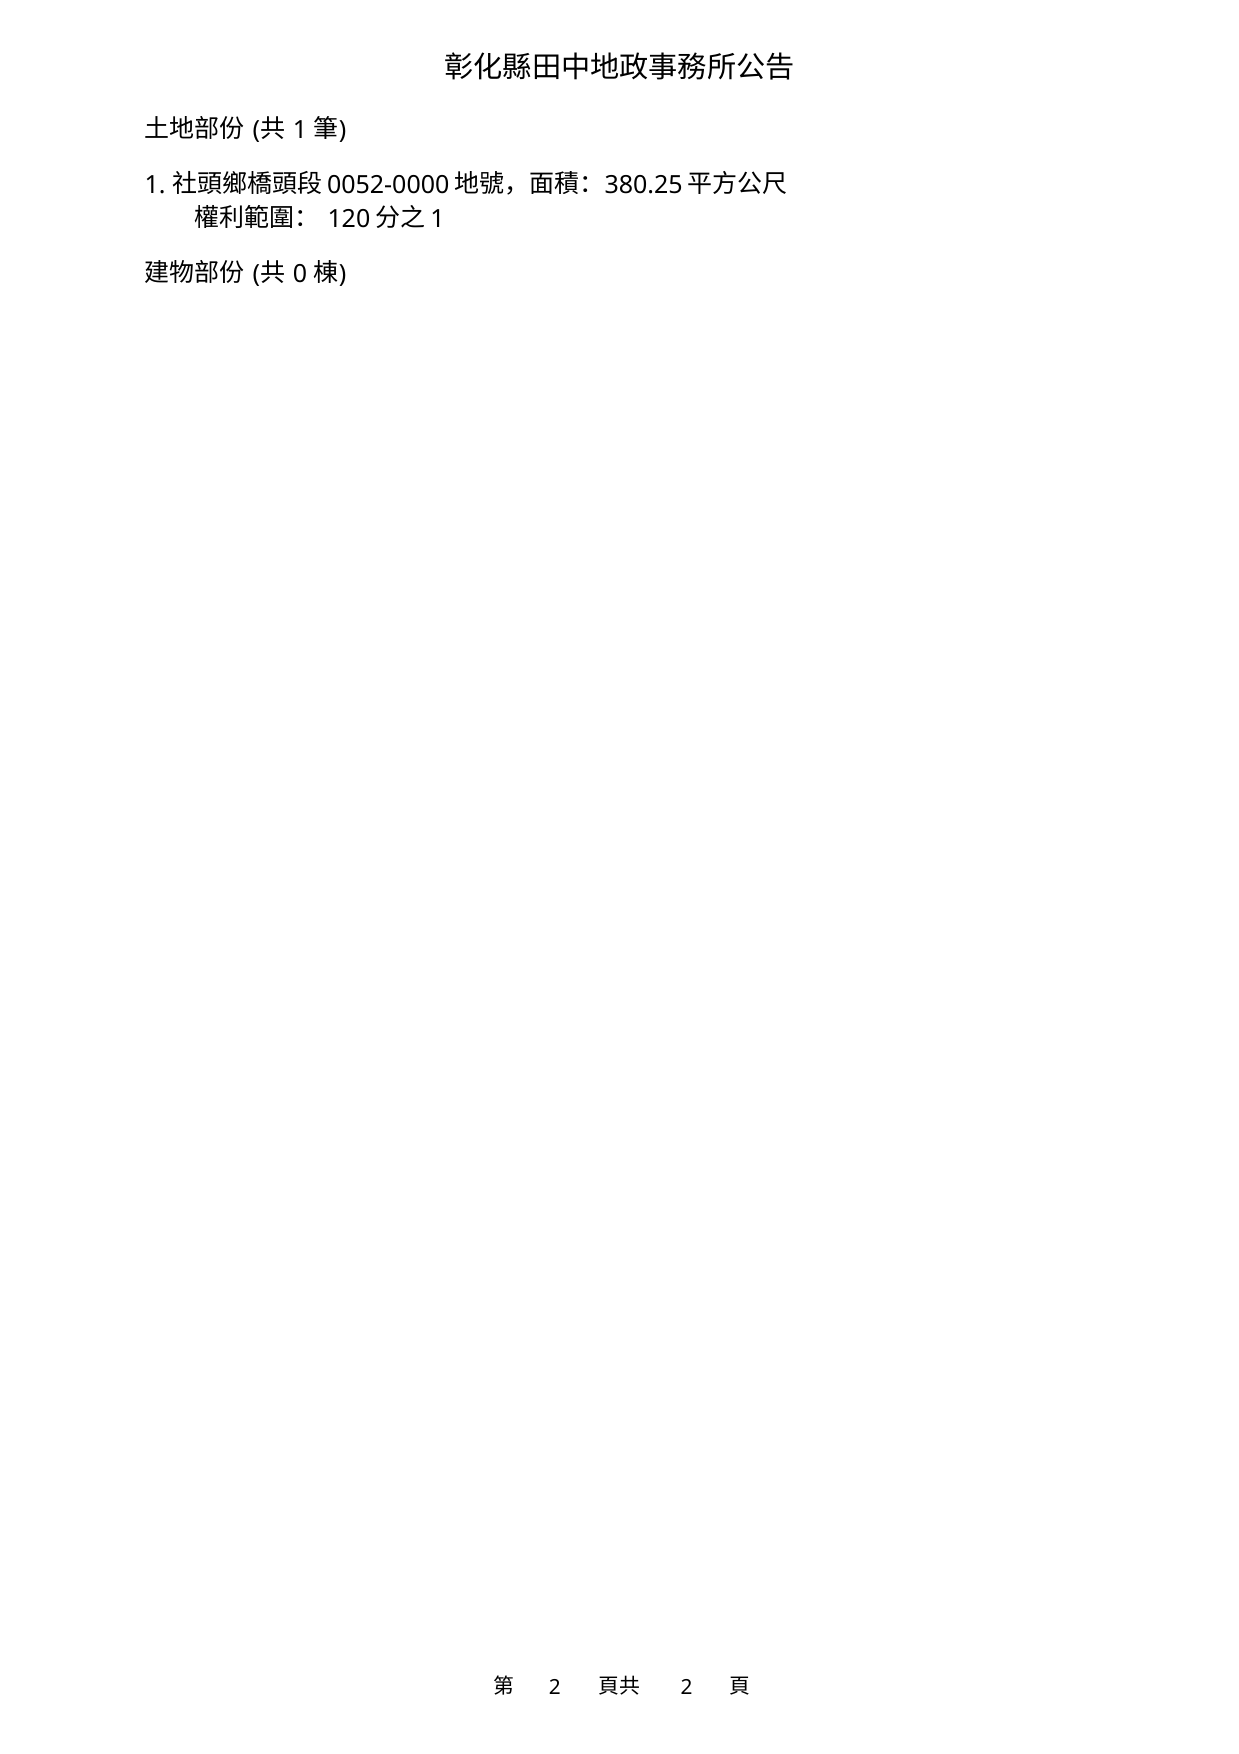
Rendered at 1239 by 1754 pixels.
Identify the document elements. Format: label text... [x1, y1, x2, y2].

table_cell [1177, 239, 1239, 310]
table_header [524, 0, 585, 41]
table_cell 頁 [720, 1666, 760, 1707]
table_cell [0, 1666, 62, 1707]
table_cell 彰化縣田中地政事務所公告 [62, 41, 1177, 94]
table_cell 土地部份 (共 1 筆) [62, 95, 1177, 166]
table_header [653, 0, 719, 41]
table_cell [62, 1666, 483, 1707]
table_cell [0, 41, 62, 94]
table_cell [1177, 41, 1239, 94]
table_cell [760, 1666, 1177, 1707]
table_header [62, 0, 483, 41]
table_cell [62, 310, 483, 1666]
table_cell 建物部份 (共 0 棟) [62, 239, 1177, 310]
table_cell [760, 310, 1177, 1666]
table_cell 頁共 [585, 1666, 653, 1707]
table_cell 2 [653, 1666, 719, 1707]
table_cell [483, 310, 523, 1666]
table_cell [0, 310, 62, 1666]
table_cell [0, 95, 62, 166]
table_header [1177, 0, 1239, 41]
table_cell [0, 166, 62, 238]
table_cell 第 [483, 1666, 523, 1707]
table_header [720, 0, 760, 41]
table_cell [0, 239, 62, 310]
table_cell [1177, 95, 1239, 166]
table_cell [585, 310, 653, 1666]
table_header [483, 0, 523, 41]
table_cell 1. 社頭鄉橋頭段0052-0000地號，面積：380.25平方公尺 權利範圍： 120分之1 [62, 166, 1177, 238]
table_cell [1177, 1666, 1239, 1707]
table_cell [1177, 166, 1239, 238]
table_header [0, 0, 62, 41]
table_cell [524, 310, 585, 1666]
table_cell [1177, 310, 1239, 1666]
table_cell [720, 310, 760, 1666]
table_cell 2 [524, 1666, 585, 1707]
table_cell [653, 310, 719, 1666]
table_header [585, 0, 653, 41]
table_header [760, 0, 1177, 41]
